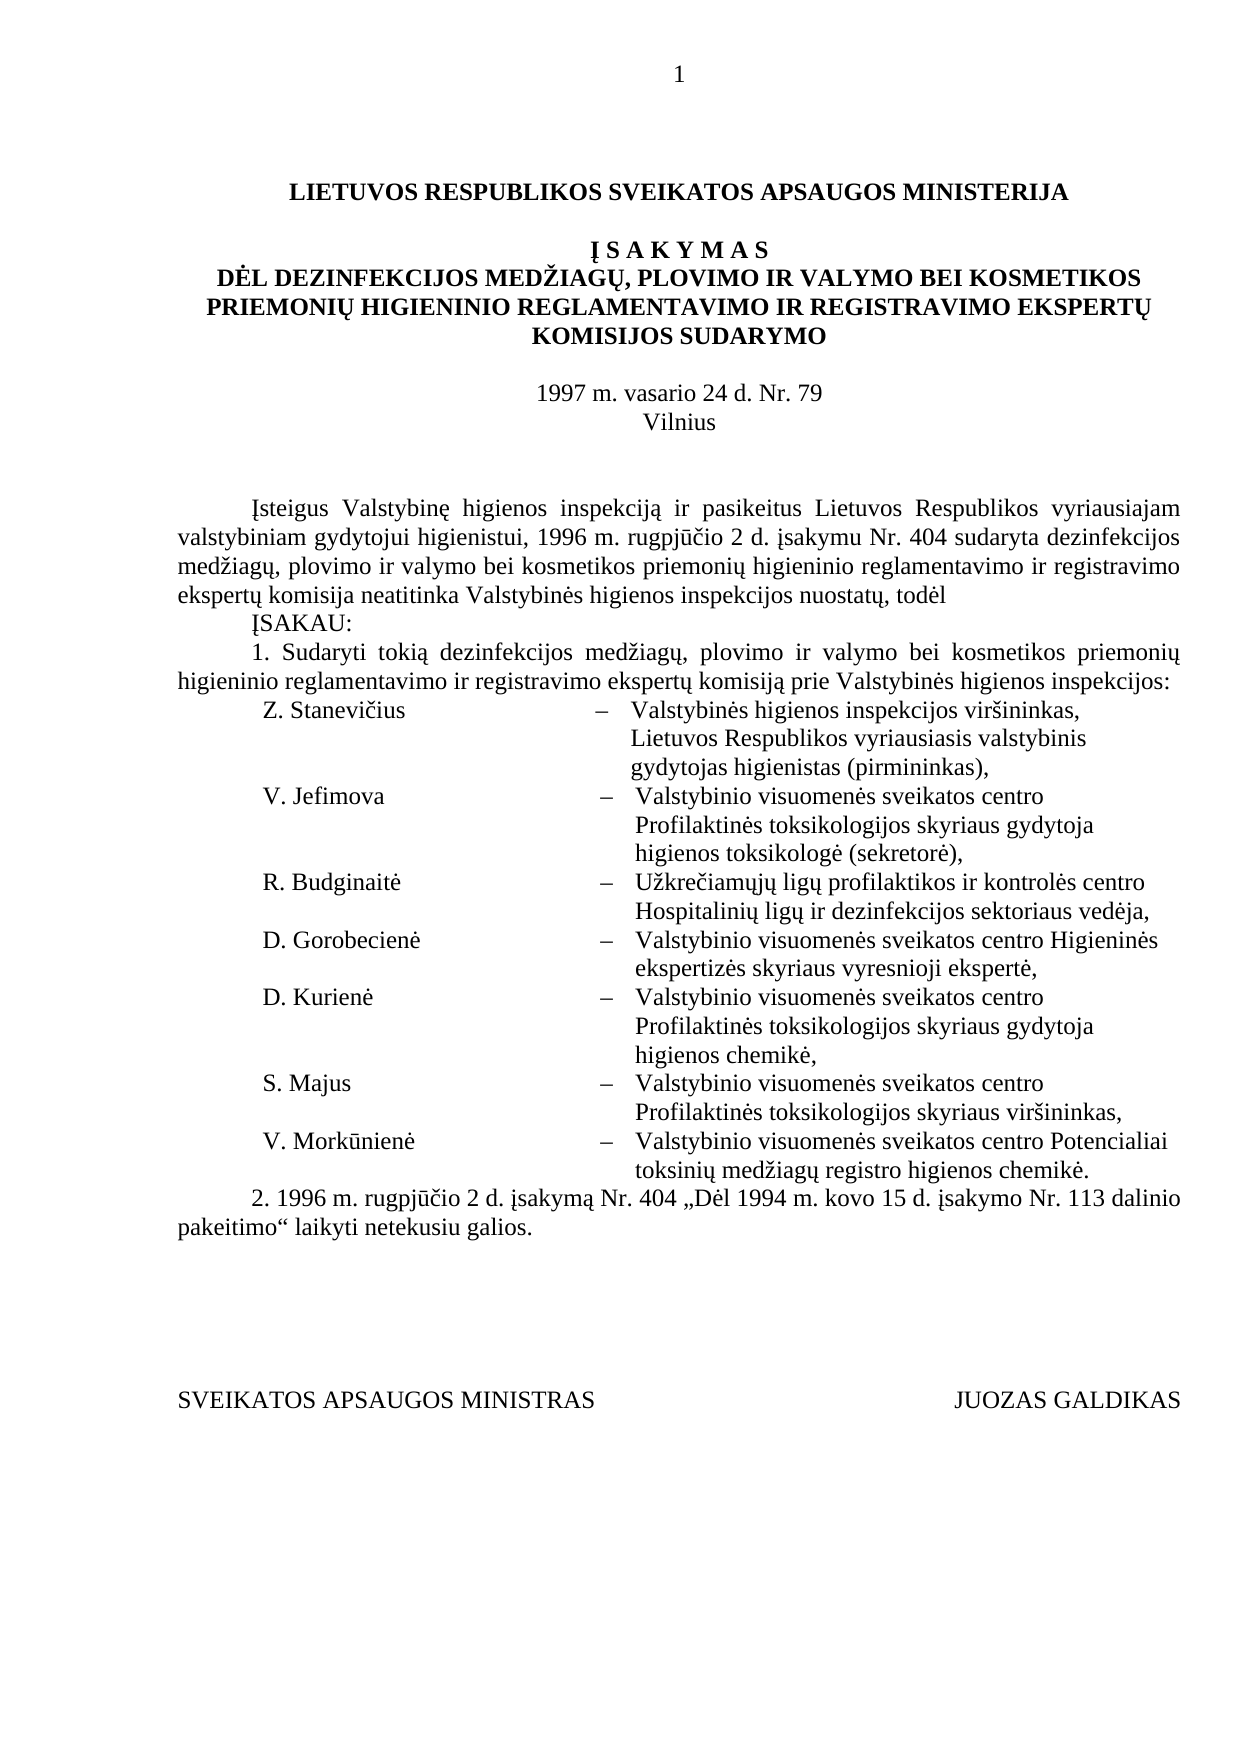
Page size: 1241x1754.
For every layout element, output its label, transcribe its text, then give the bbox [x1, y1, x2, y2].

text Vilnius [177, 407, 1181, 436]
table_cell – [570, 1069, 624, 1126]
table_cell D. Kurienė [177, 982, 570, 1068]
text 1. Sudaryti tokią dezinfekcijos medžiagų, plovimo ir valymo bei kosmetikos priemonių higieninio reglamentavimo ir registravimo ekspertų komisiją prie Valstybinės higienos inspekcijos: [177, 637, 1181, 695]
text Į S A K Y M A S [177, 235, 1181, 263]
text ĮSAKAU: [177, 608, 1181, 637]
text SVEIKATOS APSAUGOS MINISTRAS JUOZAS GALDIKAS [177, 1385, 1181, 1413]
table_cell Valstybinio visuomenės sveikatos centro Profilaktinės toksikologijos skyriaus gydytoja higienos chemikė, [624, 982, 1181, 1068]
table_header – [570, 695, 619, 781]
table_cell D. Gorobecienė [177, 925, 570, 982]
table_cell Valstybinio visuomenės sveikatos centro Profilaktinės toksikologijos skyriaus gydytoja higienos toksikologė (sekretorė), [624, 781, 1181, 867]
table_header Valstybinės higienos inspekcijos viršininkas, Lietuvos Respublikos vyriausiasis valstybinis gydytojas higienistas (pirmininkas), [619, 695, 1176, 781]
table_cell Valstybinio visuomenės sveikatos centro Profilaktinės toksikologijos skyriaus viršininkas, [624, 1069, 1181, 1126]
table_cell R. Budginaitė [177, 867, 570, 925]
table_header [1176, 695, 1181, 781]
table_header Z. Stanevičius [177, 695, 570, 781]
table_cell V. Jefimova [177, 781, 570, 867]
text 2. 1996 m. rugpjūčio 2 d. įsakymą Nr. 404 „Dėl 1994 m. kovo 15 d. įsakymo Nr. 113 dalinio pakeitimo“ laikyti netekusiu galios. [177, 1183, 1181, 1241]
text 1997 m. vasario 24 d. Nr. 79 [177, 378, 1181, 407]
table_cell – [570, 982, 624, 1068]
table_cell – [570, 925, 624, 982]
table_cell Valstybinio visuomenės sveikatos centro Higieninės ekspertizės skyriaus vyresnioji ekspertė, [624, 925, 1181, 982]
table_cell – [570, 1126, 624, 1183]
table_cell S. Majus [177, 1069, 570, 1126]
table_cell – [570, 781, 624, 867]
text Įsteigus Valstybinę higienos inspekciją ir pasikeitus Lietuvos Respublikos vyriausiajam valstybiniam gydytojui higienistui, 1996 m. rugpjūčio 2 d. įsakymu Nr. 404 sudaryta dezinfekcijos medžiagų, plovimo ir valymo bei kosmetikos priemonių higieninio reglamentavimo ir registravimo ekspertų komisija neatitinka Valstybinės higienos inspekcijos nuostatų, todėl [177, 493, 1181, 608]
table_cell – [570, 867, 624, 925]
text DĖL DEZINFEKCIJOS MEDŽIAGŲ, PLOVIMO IR VALYMO BEI KOSMETIKOS PRIEMONIŲ HIGIENINIO REGLAMENTAVIMO IR REGISTRAVIMO EKSPERTŲ KOMISIJOS SUDARYMO [177, 263, 1181, 350]
table_cell Valstybinio visuomenės sveikatos centro Potencialiai toksinių medžiagų registro higienos chemikė. [624, 1126, 1181, 1183]
table_cell Užkrečiamųjų ligų profilaktikos ir kontrolės centro Hospitalinių ligų ir dezinfekcijos sektoriaus vedėja, [624, 867, 1181, 925]
table_cell V. Morkūnienė [177, 1126, 570, 1183]
text LIETUVOS RESPUBLIKOS SVEIKATOS APSAUGOS MINISTERIJA [177, 177, 1181, 206]
